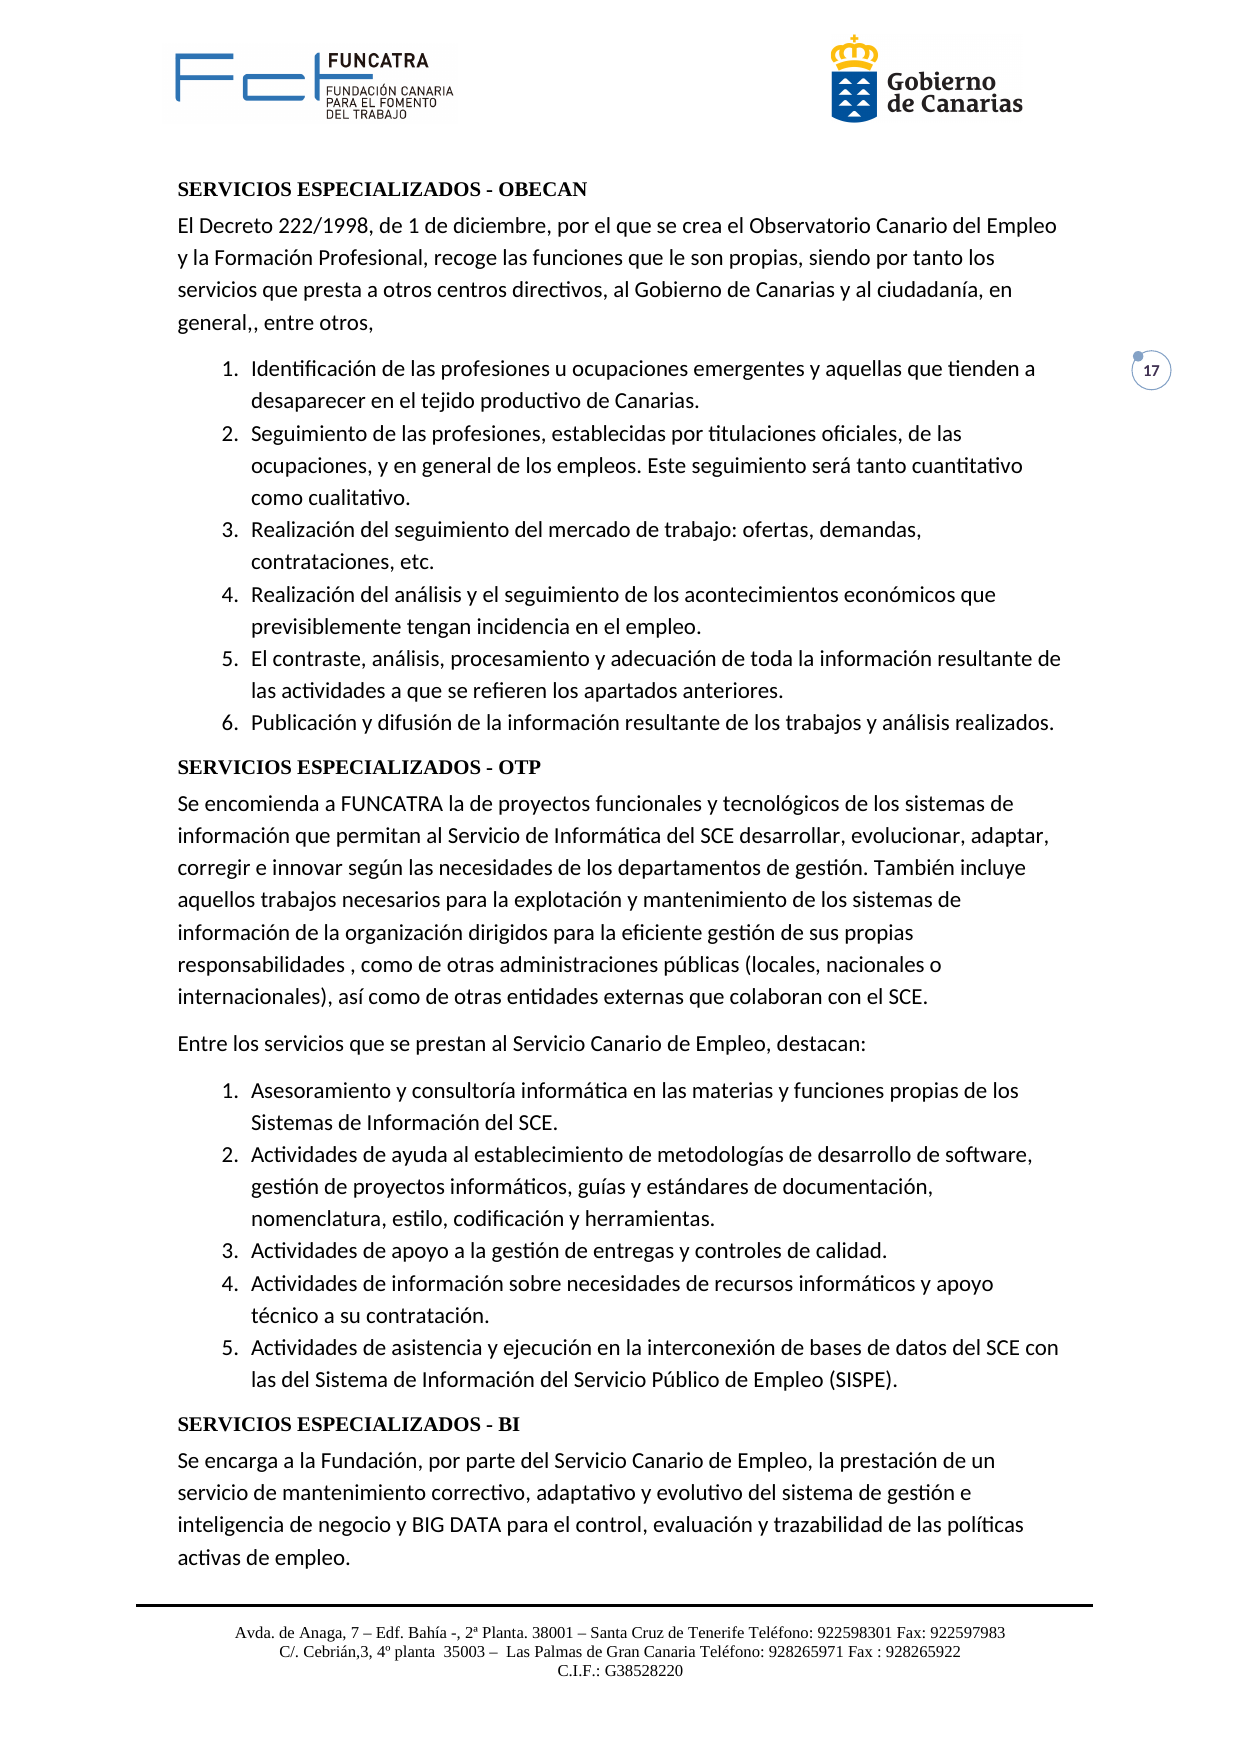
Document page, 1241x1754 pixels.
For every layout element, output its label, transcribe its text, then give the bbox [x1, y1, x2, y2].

subtitle SERVICIOS ESPECIALIZADOS - BI [177, 1412, 1063, 1436]
list Actividades de ayuda al establecimiento de metodologías de desarrollo de software, gestión de proyectos informáticos, guías y estándares de documentación, nomenclatura, estilo, codificación y herramientas. [221, 1140, 1063, 1232]
text Entre los servicios que se prestan al Servicio Canario de Empleo, destacan: [177, 1029, 1063, 1057]
list Actividades de apoyo a la gestión de entregas y controles de calidad. [221, 1237, 1063, 1265]
subtitle SERVICIOS ESPECIALIZADOS - OTP [177, 755, 1063, 779]
picture [830, 34, 1023, 123]
list El contraste, análisis, procesamiento y adecuación de toda la información resultante de las actividades a que se refieren los apartados anteriores. [221, 644, 1063, 704]
list Seguimiento de las profesiones, establecidas por titulaciones oficiales, de las ocupaciones, y en general de los empleos. Este seguimiento será tanto cuantitativo como cualitativo. [221, 419, 1063, 511]
picture [161, 43, 459, 124]
list Realización del análisis y el seguimiento de los acontecimientos económicos que previsiblemente tengan incidencia en el empleo. [221, 580, 1063, 640]
list Realización del seguimiento del mercado de trabajo: ofertas, demandas, contrataciones, etc. [221, 515, 1063, 576]
text Se encomienda a FUNCATRA la de proyectos funcionales y tecnológicos de los sistemas de información que permitan al Servicio de Informática del SCE desarrollar, evolucionar, adaptar, corregir e innovar según las necesidades de los departamentos de gestión. También incluye aquellos trabajos necesarios para la explotación y mantenimiento de los sistemas de información de la organización dirigidos para la eficiente gestión de sus propias responsabilidades , como de otras administraciones públicas (locales, nacionales o internacionales), así como de otras entidades externas que colaboran con el SCE. [177, 789, 1063, 1010]
subtitle SERVICIOS ESPECIALIZADOS - OBECAN [177, 177, 1063, 201]
list Publicación y difusión de la información resultante de los trabajos y análisis realizados. [221, 708, 1063, 736]
text Se encarga a la Fundación, por parte del Servicio Canario de Empleo, la prestación de un servicio de mantenimiento correctivo, adaptativo y evolutivo del sistema de gestión e inteligencia de negocio y BIG DATA para el control, evaluación y trazabilidad de las políticas activas de empleo. [177, 1446, 1063, 1571]
list Asesoramiento y consultoría informática en las materias y funciones propias de los Sistemas de Información del SCE. [221, 1076, 1063, 1136]
text El Decreto 222/1998, de 1 de diciembre, por el que se crea el Observatorio Canario del Empleo y la Formación Profesional, recoge las funciones que le son propias, siendo por tanto los servicios que presta a otros centros directivos, al Gobierno de Canarias y al ciudadanía, en general,, entre otros, [177, 211, 1063, 336]
list Identificación de las profesiones u ocupaciones emergentes y aquellas que tienden a desaparecer en el tejido productivo de Canarias. [221, 354, 1063, 414]
list Actividades de información sobre necesidades de recursos informáticos y apoyo técnico a su contratación. [221, 1269, 1063, 1329]
list Actividades de asistencia y ejecución en la interconexión de bases de datos del SCE con las del Sistema de Información del Servicio Público de Empleo (SISPE). [221, 1333, 1063, 1393]
